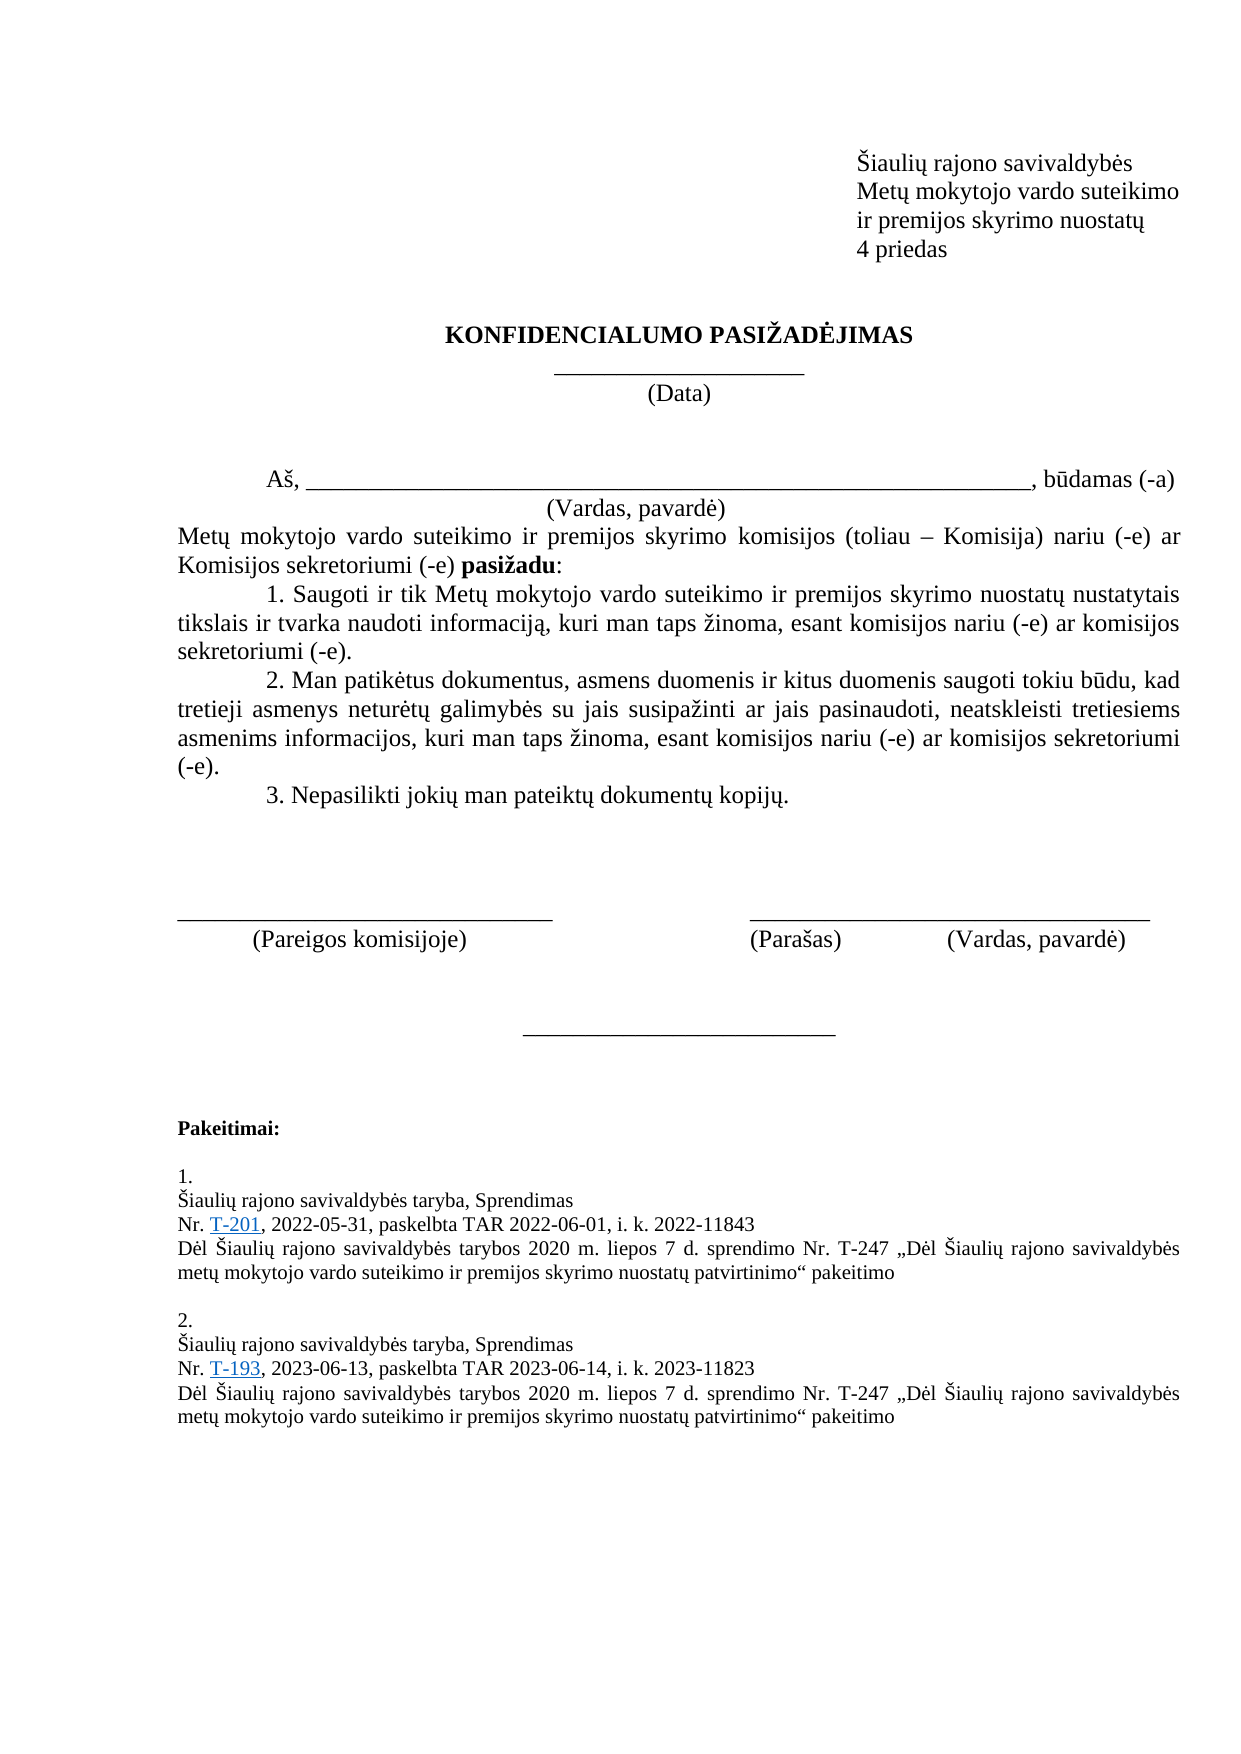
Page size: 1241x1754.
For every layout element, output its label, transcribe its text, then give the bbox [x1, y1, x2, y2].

text Nr. T-193, 2023-06-13, paskelbta TAR 2023-06-14, i. k. 2023-11823 [177, 1356, 1181, 1380]
text 2. [177, 1308, 1181, 1332]
text 2. Man patikėtus dokumentus, asmens duomenis ir kitus duomenis saugoti tokiu būdu, kad tretieji asmenys neturėtų galimybės su jais susipažinti ar jais pasinaudoti, neatskleisti tretiesiems asmenims informacijos, kuri man taps žinoma, esant komisijos nariu (-e) ar komisijos sekretoriumi (-e). [177, 665, 1181, 780]
text Aš, __________________________________________________________, būdamas (-a) [177, 464, 1181, 493]
text Nr. T-201, 2022-05-31, paskelbta TAR 2022-06-01, i. k. 2022-11843 [177, 1212, 1181, 1236]
text ______________________________ ________________________________ [177, 895, 1181, 924]
text Metų mokytojo vardo suteikimo ir premijos skyrimo komisijos (toliau – Komisija) nariu (-e) ar Komisijos sekretoriumi (-e) pasižadu: [177, 521, 1181, 579]
text ir premijos skyrimo nuostatų [856, 205, 1152, 234]
text Šiaulių rajono savivaldybės [384, 148, 1137, 176]
text 4 priedas [384, 234, 1181, 263]
text KONFIDENCIALUMO PASIŽADĖJIMAS [177, 320, 1181, 349]
text Dėl Šiaulių rajono savivaldybės tarybos 2020 m. liepos 7 d. sprendimo Nr. T-247 „Dėl Šiaulių rajono savivaldybės metų mokytojo vardo suteikimo ir premijos skyrimo nuostatų patvirtinimo“ pakeitimo [177, 1380, 1181, 1428]
text ____________________ [177, 349, 1181, 378]
text 3. Nepasilikti jokių man pateiktų dokumentų kopijų. [177, 780, 1181, 809]
text Metų mokytojo vardo suteikimo [384, 176, 1181, 205]
text 1. Saugoti ir tik Metų mokytojo vardo suteikimo ir premijos skyrimo nuostatų nustatytais tikslais ir tvarka naudoti informaciją, kuri man taps žinoma, esant komisijos nariu (-e) ar komisijos sekretoriumi (-e). [177, 579, 1181, 665]
text (Pareigos komisijoje) (Parašas) (Vardas, pavardė) [177, 924, 1181, 953]
text (Vardas, pavardė) [177, 493, 1181, 521]
text Šiaulių rajono savivaldybės taryba, Sprendimas [177, 1332, 1181, 1356]
text 1. [177, 1164, 1181, 1188]
text Dėl Šiaulių rajono savivaldybės tarybos 2020 m. liepos 7 d. sprendimo Nr. T-247 „Dėl Šiaulių rajono savivaldybės metų mokytojo vardo suteikimo ir premijos skyrimo nuostatų patvirtinimo“ pakeitimo [177, 1236, 1181, 1284]
text Šiaulių rajono savivaldybės taryba, Sprendimas [177, 1188, 1181, 1212]
text (Data) [177, 378, 1181, 406]
text _________________________ [177, 1010, 1181, 1039]
text Pakeitimai: [177, 1116, 1181, 1140]
